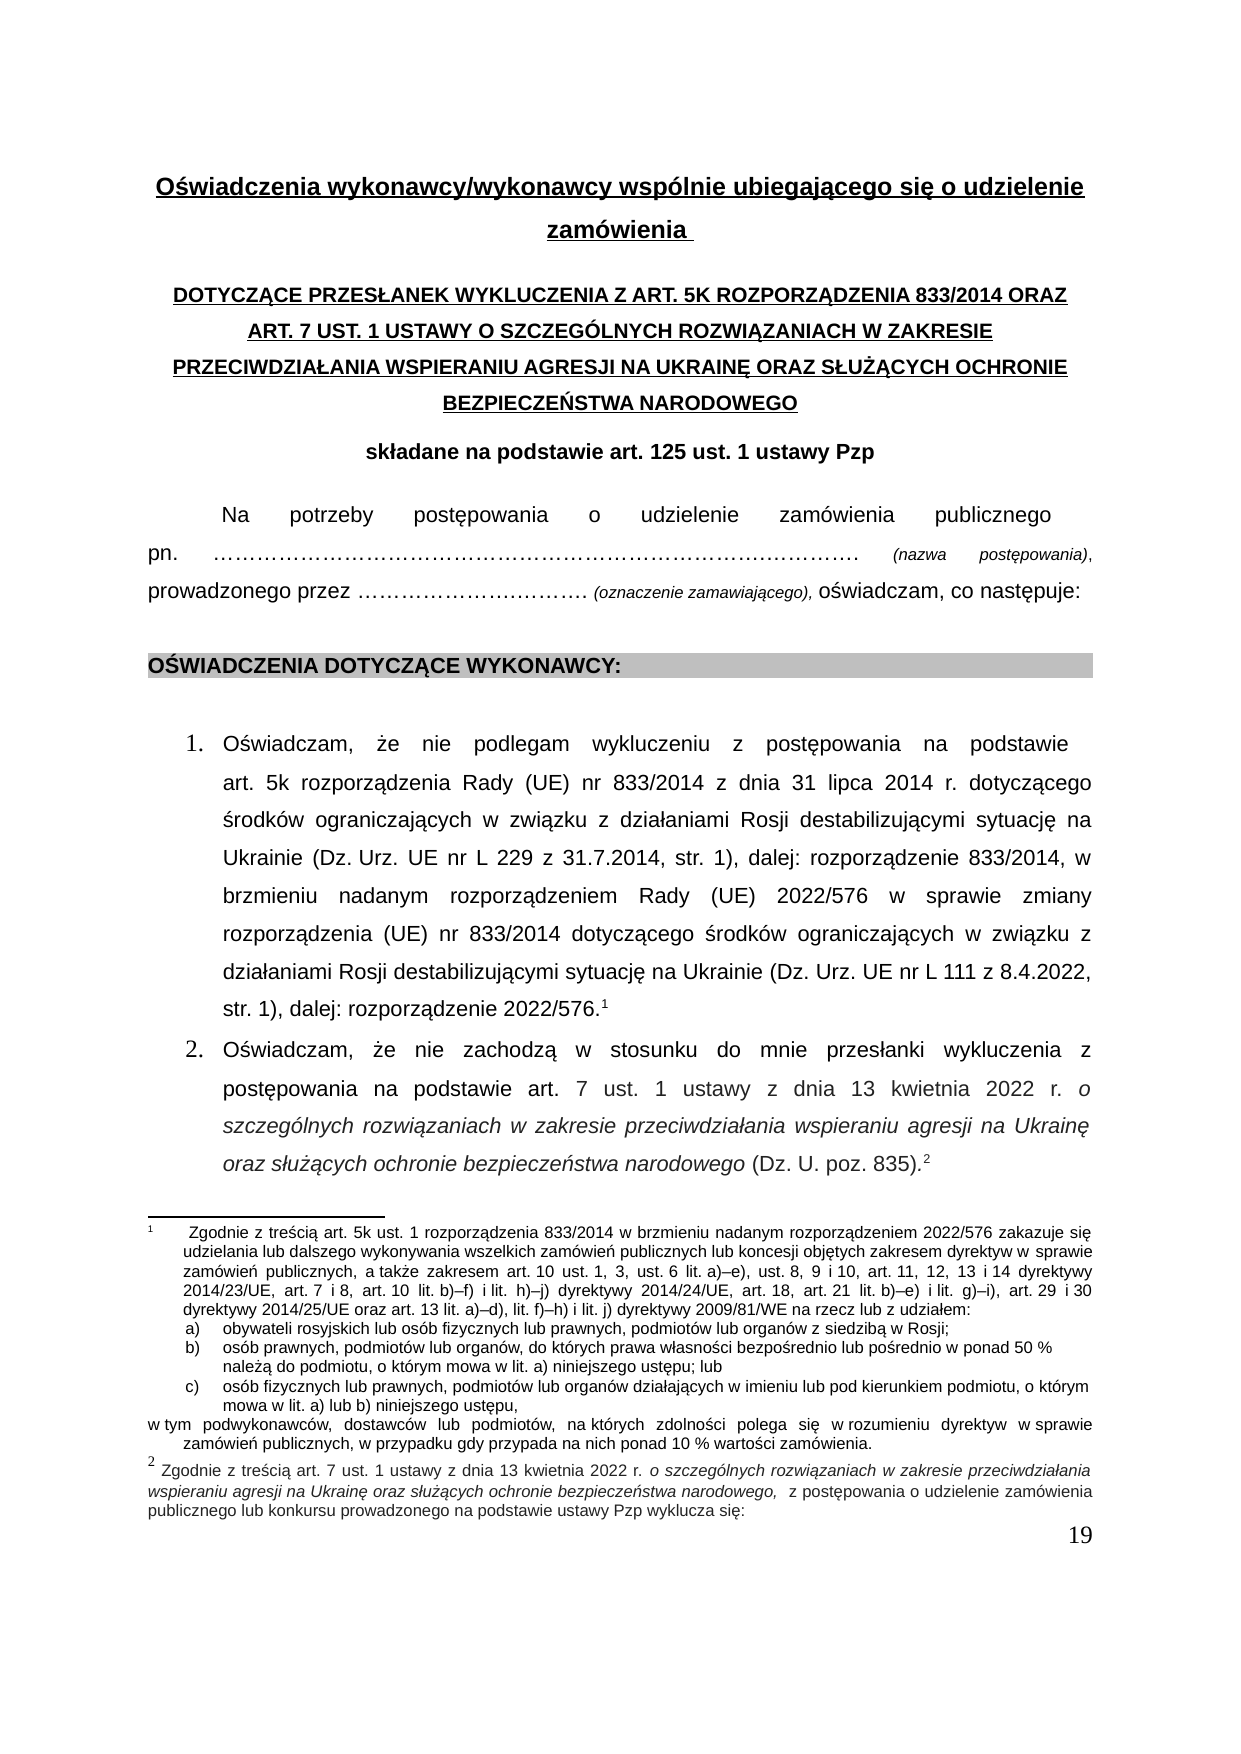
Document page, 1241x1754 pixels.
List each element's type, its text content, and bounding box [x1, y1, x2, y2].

list Oświadczam, że nie podlegam wykluczeniu z postępowania na podstawie art. 5k rozporządzenia Rady (UE) nr 833/2014 z dnia 31 lipca 2014 r. dotyczącego środków ograniczających w związku z działaniami Rosji destabilizującymi sytuację na Ukrainie (Dz. Urz. UE nr L 229 z 31.7.2014, str. 1), dalej: rozporządzenie 833/2014, w brzmieniu nadanym rozporządzeniem Rady (UE) 2022/576 w sprawie zmiany rozporządzenia (UE) nr 833/2014 dotyczącego środków ograniczających w związku z działaniami Rosji destabilizującymi sytuację na Ukrainie (Dz. Urz. UE nr L 111 z 8.4.2022, str. 1), dalej: rozporządzenie 2022/576. [185, 728, 1093, 1022]
list osób fizycznych lub prawnych, podmiotów lub organów działających w imieniu lub pod kierunkiem podmiotu, o którym mowa w lit. a) lub b) niniejszego ustępu, [185, 1376, 1093, 1415]
list osób prawnych, podmiotów lub organów, do których prawa własności bezpośrednio lub pośrednio w ponad 50 % należą do podmiotu, o którym mowa w lit. a) niniejszego ustępu; lub [185, 1338, 1093, 1376]
text składane na podstawie art. 125 ust. 1 ustawy Pzp [148, 439, 1093, 464]
text Oświadczenia wykonawcy/wykonawcy wspólnie ubiegającego się o udzielenie zamówienia [148, 172, 1093, 243]
list Zgodnie z treścią art. 7 ust. 1 ustawy z dnia 13 kwietnia 2022 r. o szczególnych rozwiązaniach w zakresie przeciwdziałania wspieraniu agresji na Ukrainę oraz służących ochronie bezpieczeństwa narodowego, z postępowania o udzielenie zamówienia publicznego lub konkursu prowadzonego na podstawie ustawy Pzp wyklucza się: [148, 1453, 1093, 1520]
list Oświadczam, że nie zachodzą w stosunku do mnie przesłanki wykluczenia z postępowania na podstawie art. 7 ust. 1 ustawy z dnia 13 kwietnia 2022 r. o szczególnych rozwiązaniach w zakresie przeciwdziałania wspieraniu agresji na Ukrainę oraz służących ochronie bezpieczeństwa narodowego (Dz. U. poz. 835). [185, 1034, 1093, 1176]
list obywateli rosyjskich lub osób fizycznych lub prawnych, podmiotów lub organów z siedzibą w Rosji; [185, 1319, 1093, 1338]
list Zgodnie z treścią art. 5k ust. 1 rozporządzenia 833/2014 w brzmieniu nadanym rozporządzeniem 2022/576 zakazuje się udzielania lub dalszego wykonywania wszelkich zamówień publicznych lub koncesji objętych zakresem dyrektyw w sprawie zamówień publicznych, a także zakresem art. 10 ust. 1, 3, ust. 6 lit. a)–e), ust. 8, 9 i 10, art. 11, 12, 13 i 14 dyrektywy 2014/23/UE, art. 7 i 8, art. 10 lit. b)–f) i lit. h)–j) dyrektywy 2014/24/UE, art. 18, art. 21 lit. b)–e) i lit. g)–i), art. 29 i 30 dyrektywy 2014/25/UE oraz art. 13 lit. a)–d), lit. f)–h) i lit. j) dyrektywy 2009/81/WE na rzecz lub z udziałem: [148, 1223, 1093, 1319]
text OŚWIADCZENIA DOTYCZĄCE WYKONAWCY: [148, 653, 1093, 678]
text DOTYCZĄCE PRZESŁANEK WYKLUCZENIA Z ART. 5K ROZPORZĄDZENIA 833/2014 ORAZ ART. 7 UST. 1 USTAWY o szczególnych rozwiązaniach w zakresie przeciwdziałania wspieraniu agresji na Ukrainę oraz służących ochronie bezpieczeństwa narodowego [148, 283, 1093, 414]
list w tym podwykonawców, dostawców lub podmiotów, na których zdolności polega się w rozumieniu dyrektyw w sprawie zamówień publicznych, w przypadku gdy przypada na nich ponad 10 % wartości zamówienia. [148, 1415, 1093, 1453]
text Na potrzeby postępowania o udzielenie zamówienia publicznego pn. ………………………………………………………………….…………. (nazwa postępowania), prowadzonego przez ………………….………. (oznaczenie zamawiającego), oświadczam, co następuje: [148, 502, 1093, 603]
